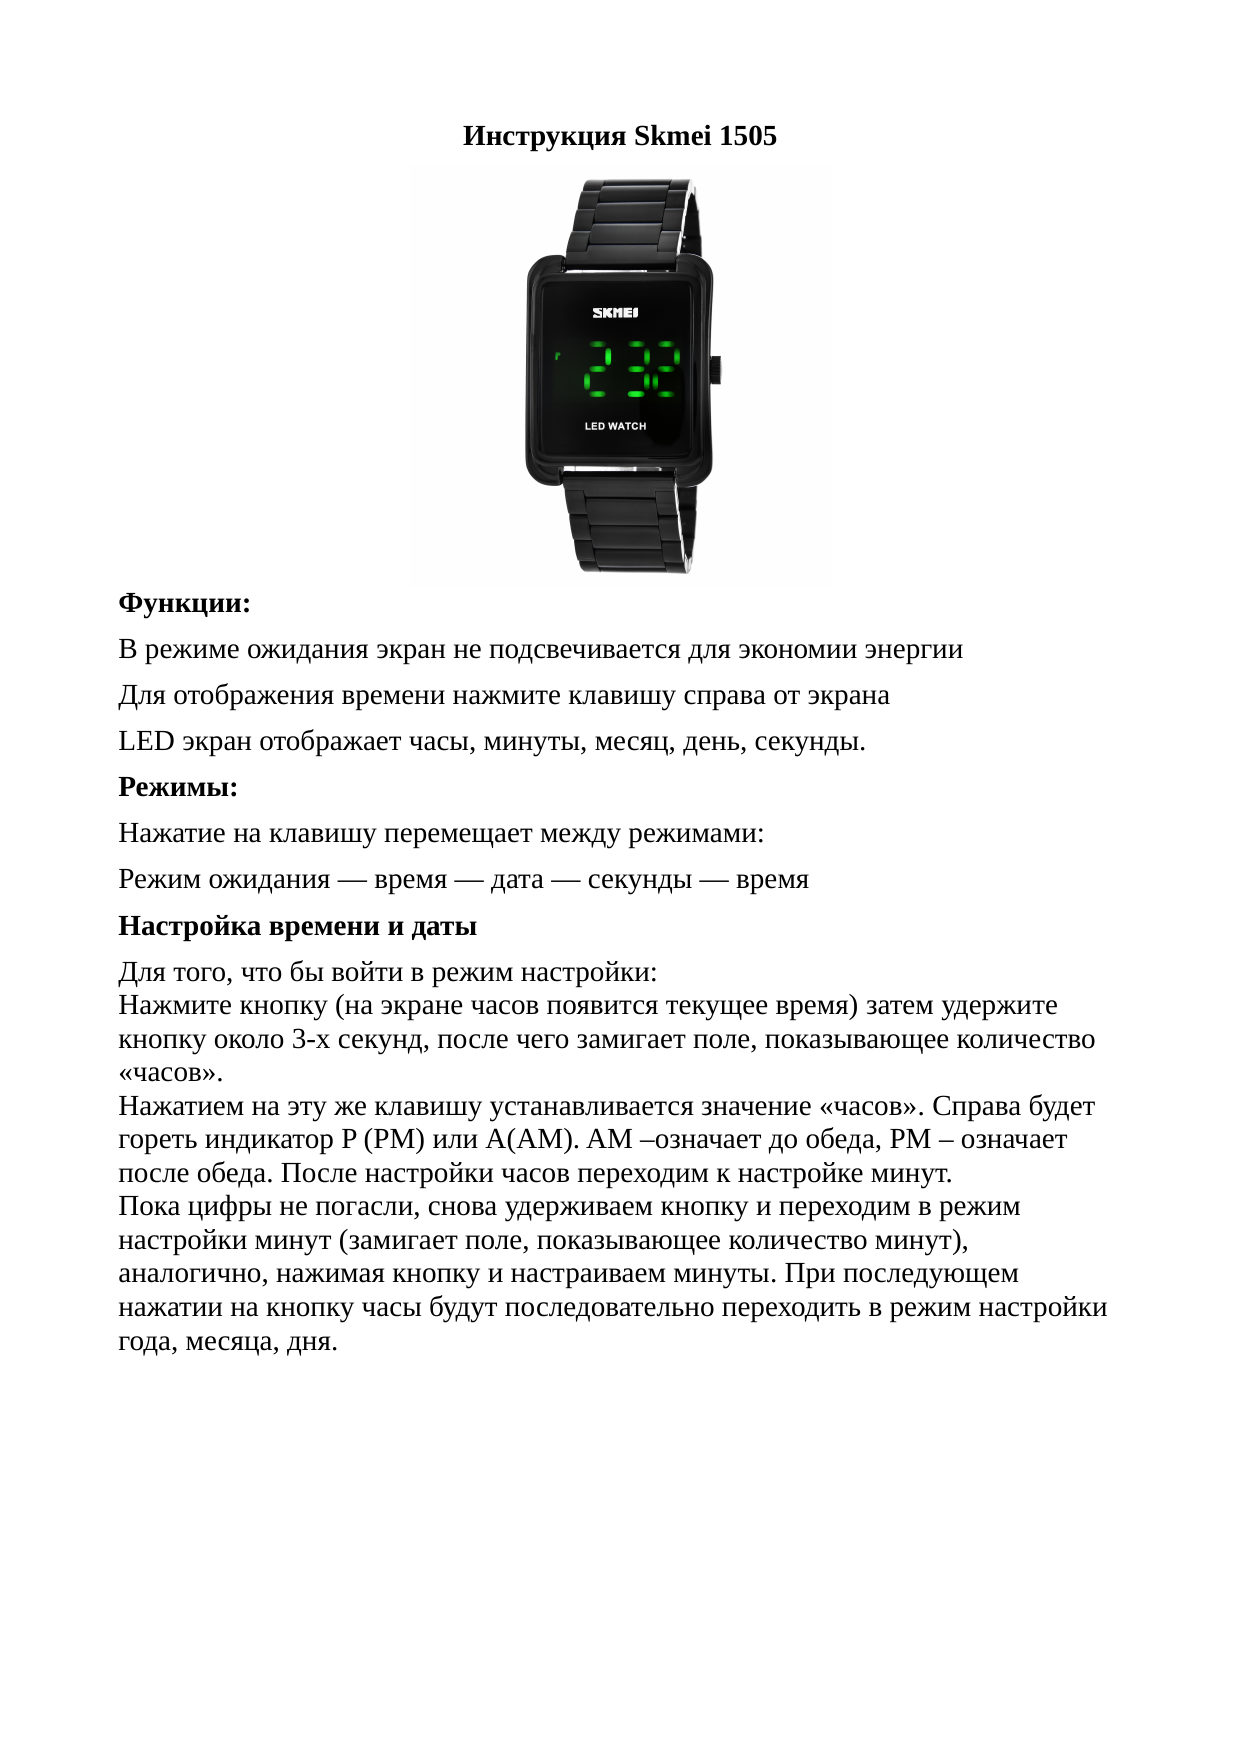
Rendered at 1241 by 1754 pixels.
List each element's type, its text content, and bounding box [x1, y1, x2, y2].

text Нажмите кнопку (на экране часов появится текущее время) затем удержите кнопку около 3-х секунд, после чего замигает поле, показывающее количество «часов». [118, 987, 1122, 1088]
text Режим ожидания — время — дата — секунды — время [118, 862, 1122, 895]
text Настройка времени и даты [118, 908, 1122, 941]
text Нажатие на клавишу перемещает между режимами: [118, 816, 1122, 849]
text Функции: [118, 164, 1122, 619]
text В режиме ожидания экран не подсвечивается для экономии энергии [118, 631, 1122, 665]
text Режимы: [118, 769, 1122, 803]
text Нажатием на эту же клавишу устанавливается значение «часов». Справа будет гореть индикатор P (PM) или A(AM). AM –означает до обеда, PM – означает после обеда. После настройки часов переходим к настройке минут. [118, 1088, 1122, 1188]
text Инструкция Skmei 1505 [118, 118, 1122, 152]
text Для отображения времени нажмите клавишу справа от экрана [118, 677, 1122, 711]
text Пока цифры не погасли, снова удерживаем кнопку и переходим в режим настройки минут (замигает поле, показывающее количество минут), аналогично, нажимая кнопку и настраиваем минуты. При последующем нажатии на кнопку часы будут последовательно переходить в режим настройки года, месяца, дня. [118, 1188, 1122, 1356]
picture [409, 164, 831, 586]
text LED экран отображает часы, минуты, месяц, день, секунды. [118, 723, 1122, 757]
text Для того, что бы войти в режим настройки: [118, 954, 1122, 987]
